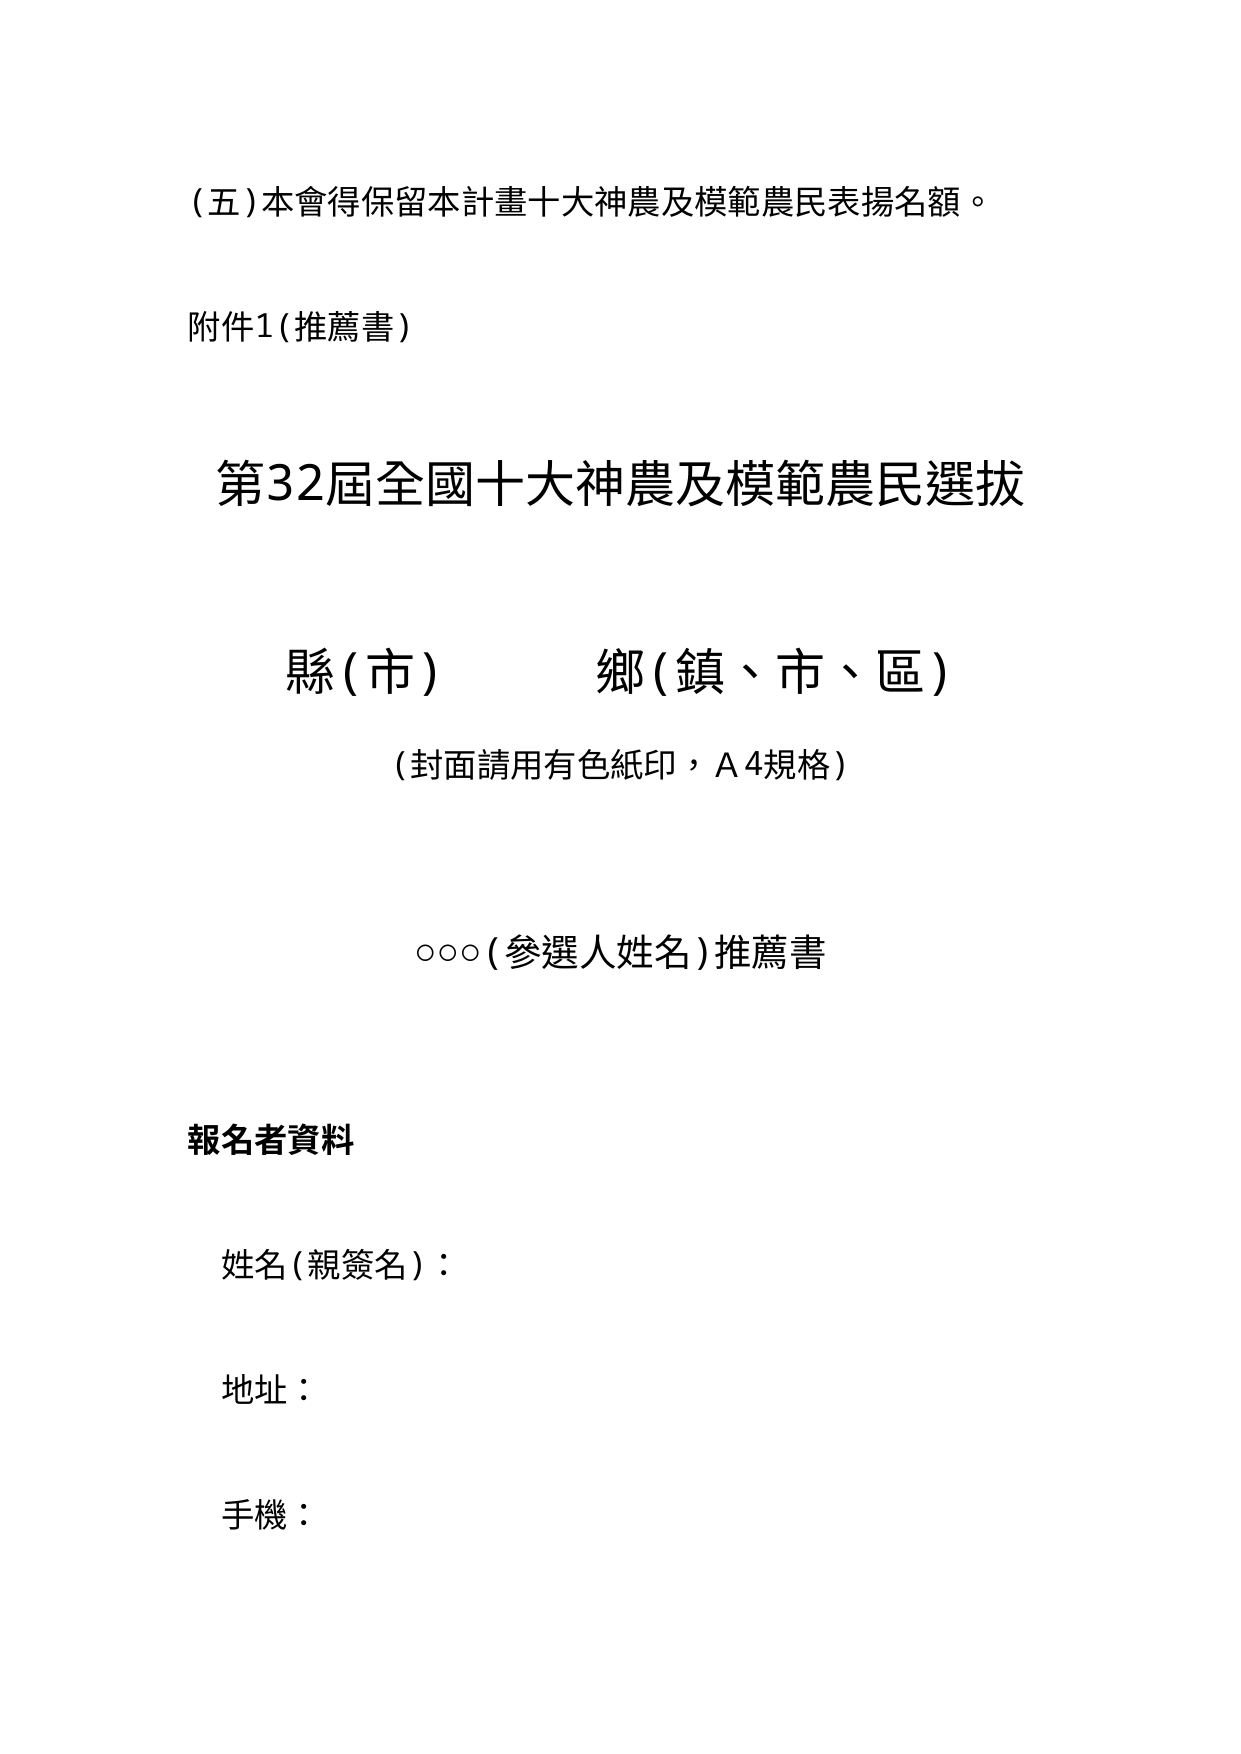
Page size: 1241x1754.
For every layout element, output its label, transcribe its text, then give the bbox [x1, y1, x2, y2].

text 報名者資料 [187, 1096, 1053, 1158]
text 姓名(親簽名)： [187, 1221, 1053, 1283]
text 第32屆全國十大神農及模範農民選拔 [187, 408, 1053, 533]
text 地址： [187, 1346, 1053, 1408]
text 附件1(推薦書) [187, 283, 1053, 346]
text (封面請用有色紙印，Ａ4規格) [187, 721, 1053, 783]
text ○○○(參選人姓名)推薦書 [187, 908, 1053, 971]
text (五)本會得保留本計畫十大神農及模範農民表揚名額。 [187, 158, 1053, 221]
text 手機： [187, 1471, 1053, 1533]
text 縣(市) 鄉(鎮、市、區) [187, 596, 1053, 721]
